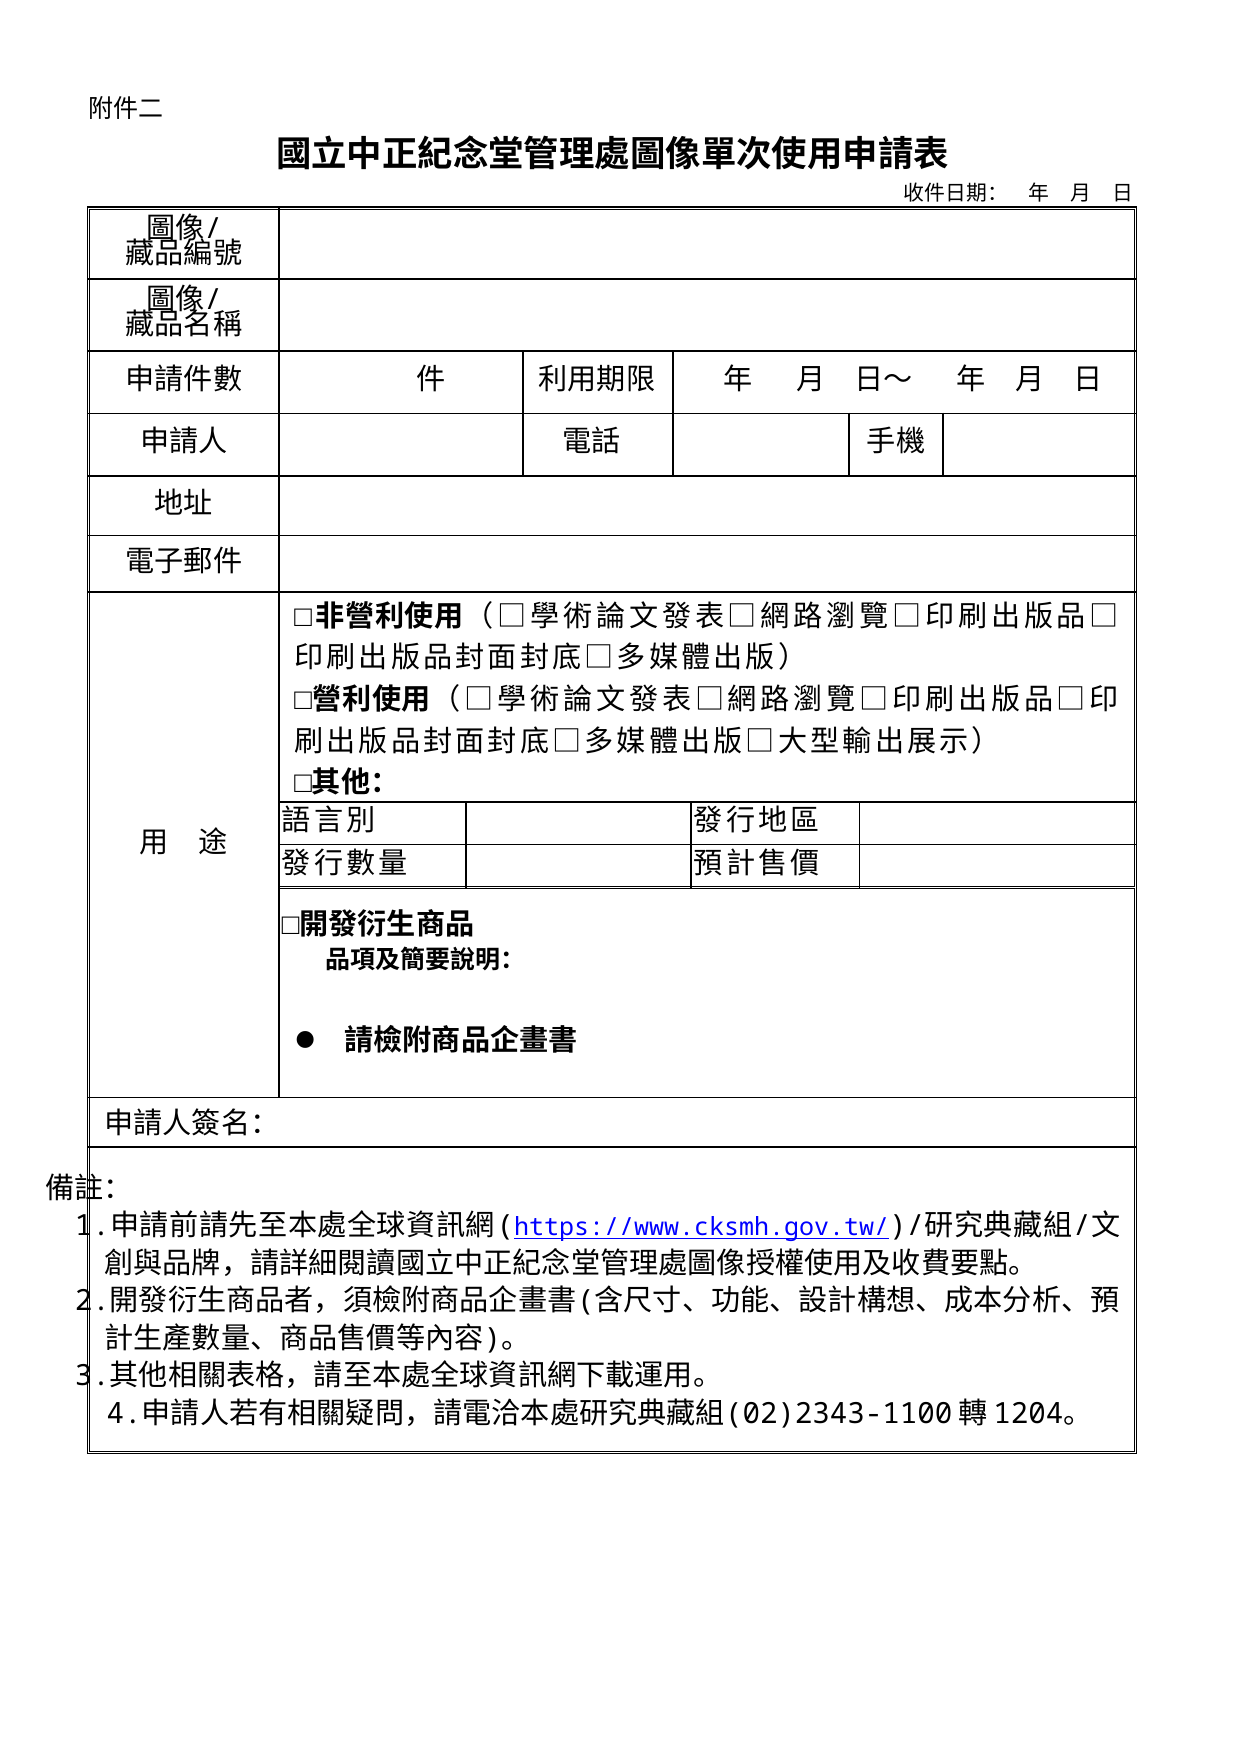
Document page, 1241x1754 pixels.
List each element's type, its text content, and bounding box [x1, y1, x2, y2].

table_cell 預計售價 [692, 845, 859, 886]
table_cell 申請人簽名： [90, 1098, 1134, 1146]
table_cell 電話 [524, 414, 672, 475]
table_cell [860, 845, 1134, 886]
table_cell 語言別 [280, 803, 465, 843]
table_cell 件 [280, 352, 522, 412]
table_cell [280, 414, 522, 475]
table_header 國立中正紀念堂管理處圖像單次使用申請表 收件日期： 年 月 日 [89, 125, 1136, 206]
table_cell 申請人 [90, 414, 278, 475]
table_cell 申請件數 [90, 352, 278, 412]
table_cell □非營利使用（□學術論文發表□網路瀏覽□印刷出版品□印刷出版品封面封底□多媒體出版） □營利使用（□學術論文發表□網路瀏覽□印刷出版品□印刷出版品封面封底□多媒體出版□大型輸出展示） □其他： [280, 593, 1134, 801]
table_cell [674, 414, 848, 475]
table_cell 圖像/ 藏品名稱 [90, 280, 278, 350]
table_cell 備註： 1.申請前請先至本處全球資訊網(https://www.cksmh.gov.tw/)/研究典藏組/文創與品牌，請詳細閱讀國立中正紀念堂管理處圖像授權使用及收費要點。 2.開發衍生商品者，須檢附商品企畫書(含尺寸、功能、設計構想、成本分析、預計生產數量、商品售價等內容)。 3.其他相關表格，請至本處全球資訊網下載運用。 4.申請人若有相關疑問，請電洽本處研究典藏組(02)2343-1100轉1204。 [90, 1148, 1134, 1451]
table_cell 圖像/ 藏品編號 [90, 210, 278, 278]
table_cell 用途 [90, 593, 278, 1097]
table_cell [280, 210, 1134, 278]
table_cell 年 月 日～ 年 月 日 [674, 352, 1134, 412]
text 附件二 [89, 89, 1152, 125]
table_cell 發行數量 [280, 845, 465, 886]
table_cell 電子郵件 [90, 536, 278, 591]
table_cell [280, 280, 1134, 350]
table_cell [467, 845, 690, 886]
table_cell 手機 [850, 414, 942, 475]
table_cell □開發衍生商品 品項及簡要說明： 請檢附商品企畫書 [280, 889, 1134, 1097]
table_cell 利用期限 [524, 352, 672, 412]
table_cell 地址 [90, 477, 278, 535]
table_cell [944, 414, 1134, 475]
table_cell [280, 477, 1134, 535]
table_cell [280, 536, 1134, 591]
table_cell 發行地區 [692, 803, 859, 843]
table_cell [860, 803, 1134, 843]
table_cell [467, 803, 690, 843]
